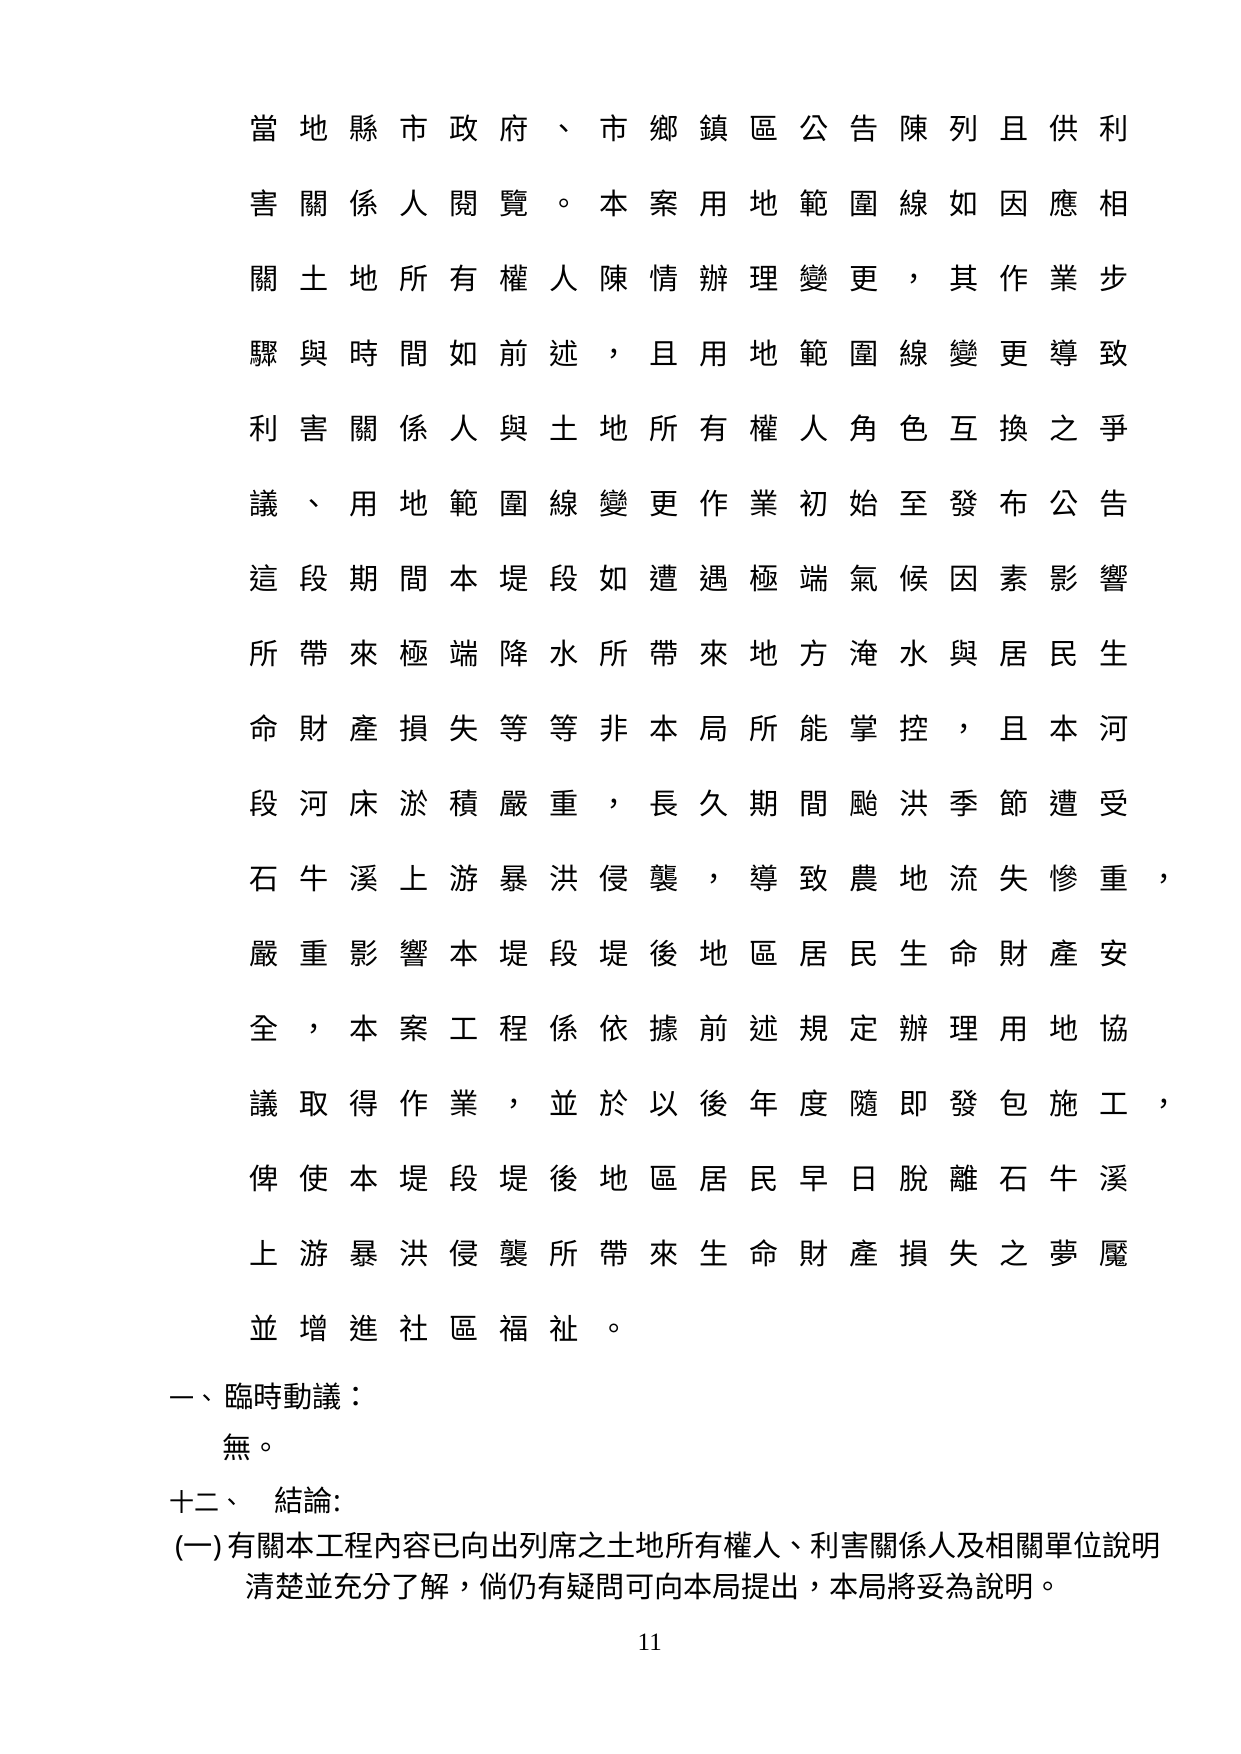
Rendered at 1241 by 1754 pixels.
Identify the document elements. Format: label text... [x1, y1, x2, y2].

list 有關本工程內容已向出列席之土地所有權人、利害關係人及相關單位說明清楚並充分了解，倘仍有疑問可向本局提出，本局將妥為說明。 [175, 1523, 1174, 1606]
text 無。 [124, 1418, 1174, 1468]
list 結論: [169, 1468, 1174, 1523]
text 石牛溪用地範圍線發布公告一節係由水利署水利規劃所派員實地測設水位與水量、溪流縱橫斷面、地質鑽探，並作水理分析及彙集該等地區歷年來洪水位及淹水紀錄，據以繪製用地範圍線，其作業期程冗長，本案用地範圍線係由經濟部發布公告並請當地縣市政府、市鄉鎮區公告陳列且供利害關係人閱覽。本案用地範圍線如因應相關土地所有權人陳情辦理變更，其作業步驟與時間如前述，且用地範圍線變更導致利害關係人與土地所有權人角色互換之爭議、用地範圍線變更作業初始至發布公告這段期間本堤段如遭遇極端氣候因素影響所帶來極端降水所帶來地方淹水與居民生命財產損失等等非本局所能掌控，且本河段河床淤積嚴重，長久期間颱洪季節遭受石牛溪上游暴洪侵襲，導致農地流失慘重，嚴重影響本堤段堤後地區居民生命財產安全，本案工程係依據前述規定辦理用地協議取得作業，並於以後年度隨即發包施工，俾使本堤段堤後地區居民早日脫離石牛溪上游暴洪侵襲所帶來生命財產損失之夢魘並增進社區福祉。 [243, 89, 1174, 1364]
list 臨時動議： [169, 1364, 1174, 1418]
